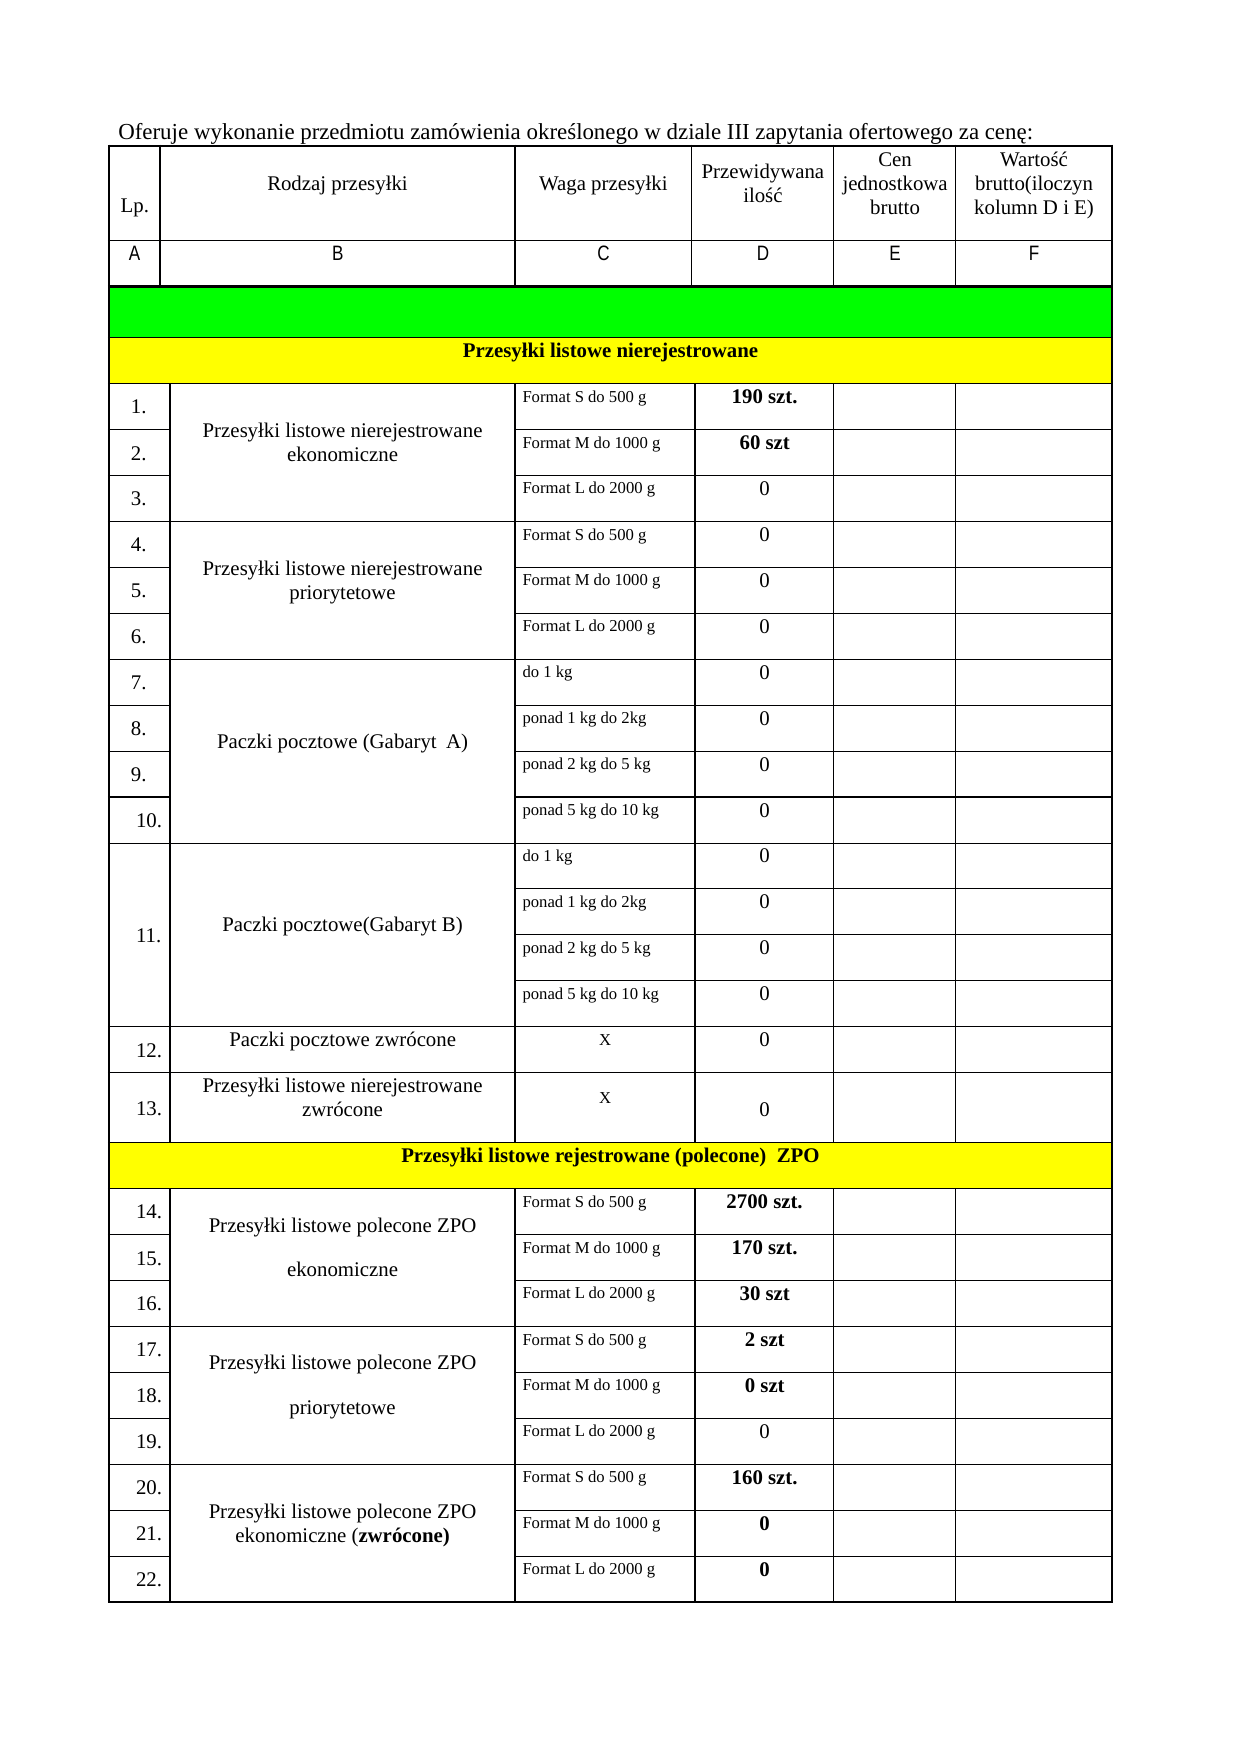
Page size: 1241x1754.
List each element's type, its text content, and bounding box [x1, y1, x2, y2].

table_cell [110, 1327, 169, 1372]
table_cell ponad 2 kg do 5 kg [516, 935, 694, 980]
table_cell [956, 1373, 1111, 1418]
table_cell [834, 706, 955, 751]
table_cell C [516, 241, 691, 285]
table_cell 30 szt [696, 1281, 833, 1326]
table_cell [834, 476, 955, 521]
table_cell [956, 935, 1111, 980]
table_cell B [161, 241, 514, 285]
table_cell 0 [696, 1557, 833, 1601]
table_cell [110, 1557, 169, 1601]
table_header Cen jednostkowa brutto [834, 147, 955, 239]
table_cell Format M do 1000 g [516, 1373, 694, 1418]
table_cell 0 [696, 981, 833, 1026]
table_cell [834, 1465, 955, 1509]
table_cell [834, 1557, 955, 1601]
table_cell ponad 1 kg do 2kg [516, 889, 694, 934]
table_cell [834, 1027, 955, 1072]
table_cell 0 [696, 889, 833, 934]
table_cell Format S do 500 g [516, 1189, 694, 1234]
table_cell Format M do 1000 g [516, 568, 694, 613]
table_cell [956, 1419, 1111, 1464]
table_cell Format L do 2000 g [516, 1281, 694, 1326]
table_cell 0 [696, 660, 833, 704]
table_cell [834, 384, 955, 429]
table_header Rodzaj przesyłki [161, 147, 514, 239]
table_cell ponad 5 kg do 10 kg [516, 981, 694, 1026]
table_cell Przesyłki listowe polecone ZPO priorytetowe [171, 1327, 514, 1464]
table_cell [110, 798, 169, 842]
table_cell 0 [696, 935, 833, 980]
table_cell [834, 844, 955, 888]
table_cell 170 szt. [696, 1235, 833, 1280]
table_cell [834, 798, 955, 842]
table_cell [956, 522, 1111, 567]
table_cell [110, 844, 169, 1026]
table_cell [110, 522, 169, 567]
table_cell 160 szt. [696, 1465, 833, 1509]
table_cell [834, 1235, 955, 1280]
table_cell [956, 1189, 1111, 1234]
table_cell [956, 660, 1111, 704]
table_header Przewidywana ilość [692, 147, 833, 239]
table_header Wartość brutto(iloczyn kolumn D i E) [956, 147, 1111, 239]
table_cell 0 [696, 1027, 833, 1072]
table_header Lp. [110, 147, 159, 239]
table_cell [956, 889, 1111, 934]
table_cell Format S do 500 g [516, 1465, 694, 1509]
table_cell Przesyłki listowe nierejestrowane ekonomiczne [171, 384, 514, 521]
table_cell ponad 5 kg do 10 kg [516, 798, 694, 842]
table_cell [956, 981, 1111, 1026]
table_cell [956, 1235, 1111, 1280]
table_cell Format M do 1000 g [516, 1235, 694, 1280]
table_cell [834, 1281, 955, 1326]
table_cell [110, 706, 169, 751]
table_cell [110, 752, 169, 796]
table_cell [110, 1511, 169, 1556]
table_cell [956, 798, 1111, 842]
table_cell Format M do 1000 g [516, 430, 694, 475]
table_cell D [692, 241, 833, 285]
table_cell [956, 1027, 1111, 1072]
table_cell [956, 384, 1111, 429]
table_cell 2 szt [696, 1327, 833, 1372]
table_cell [110, 1235, 169, 1280]
table_cell do 1 kg [516, 660, 694, 704]
table_cell [956, 568, 1111, 613]
table_cell 0 [696, 1511, 833, 1556]
table_cell [110, 568, 169, 613]
table_cell [834, 1073, 955, 1142]
table_cell 0 [696, 1073, 833, 1142]
table_cell Format L do 2000 g [516, 476, 694, 521]
table_cell [956, 752, 1111, 796]
table_cell [110, 1027, 169, 1072]
table_cell [110, 1281, 169, 1326]
table_cell 0 [696, 752, 833, 796]
table_cell A [110, 241, 159, 285]
table_cell 0 [696, 522, 833, 567]
table_cell [110, 430, 169, 475]
table_cell [834, 660, 955, 704]
table_cell ponad 2 kg do 5 kg [516, 752, 694, 796]
table_cell [956, 614, 1111, 659]
table_cell 0 [696, 568, 833, 613]
table_cell [110, 1073, 169, 1142]
table_cell [956, 844, 1111, 888]
table_header Waga przesyłki [516, 147, 691, 239]
table_cell [956, 1281, 1111, 1326]
table_cell 0 [696, 476, 833, 521]
table_cell 0 [696, 798, 833, 842]
table_cell [834, 1327, 955, 1372]
table_cell [956, 1511, 1111, 1556]
table_cell [110, 1189, 169, 1234]
table_cell [834, 1373, 955, 1418]
table_cell [834, 430, 955, 475]
table_cell [956, 1557, 1111, 1601]
table_cell [110, 1465, 169, 1509]
table_cell ponad 1 kg do 2kg [516, 706, 694, 751]
table_cell [956, 1073, 1111, 1142]
table_cell [834, 1189, 955, 1234]
table_cell [834, 981, 955, 1026]
table_cell Przesyłki listowe rejestrowane (polecone) ZPO [110, 1143, 1111, 1188]
table_cell [956, 476, 1111, 521]
table_cell Format S do 500 g [516, 1327, 694, 1372]
table_cell [956, 706, 1111, 751]
table_cell 60 szt [696, 430, 833, 475]
table_cell [834, 568, 955, 613]
table_cell Format S do 500 g [516, 384, 694, 429]
table_cell Przesyłki listowe polecone ZPO ekonomiczne (zwrócone) [171, 1465, 514, 1601]
table_cell [834, 1511, 955, 1556]
table_cell [110, 1419, 169, 1464]
table_cell Przesyłki listowe nierejestrowane [110, 338, 1111, 383]
table_cell [956, 430, 1111, 475]
table_cell Paczki pocztowe(Gabaryt B) [171, 844, 514, 1026]
table_cell Przesyłki listowe nierejestrowane zwrócone [171, 1073, 514, 1142]
table_cell [834, 614, 955, 659]
table_cell [834, 935, 955, 980]
table_cell 2700 szt. [696, 1189, 833, 1234]
table_cell Format S do 500 g [516, 522, 694, 567]
table_cell Format L do 2000 g [516, 614, 694, 659]
table_cell Format L do 2000 g [516, 1419, 694, 1464]
table_cell [834, 889, 955, 934]
table_cell [110, 660, 169, 704]
table_cell Paczki pocztowe (Gabaryt A) [171, 660, 514, 842]
table_cell 190 szt. [696, 384, 833, 429]
table_cell [834, 1419, 955, 1464]
table_cell [110, 614, 169, 659]
table_cell Format L do 2000 g [516, 1557, 694, 1601]
table_cell [110, 288, 1111, 337]
table_cell Format M do 1000 g [516, 1511, 694, 1556]
table_cell X [516, 1027, 694, 1072]
table_cell F [956, 241, 1111, 285]
table_cell [110, 384, 169, 429]
table_cell do 1 kg [516, 844, 694, 888]
table_cell 0 [696, 844, 833, 888]
table_cell [834, 752, 955, 796]
table_cell 0 [696, 1419, 833, 1464]
table_cell Przesyłki listowe polecone ZPO ekonomiczne [171, 1189, 514, 1326]
table_cell 0 [696, 706, 833, 751]
table_cell [834, 522, 955, 567]
table_cell [110, 476, 169, 521]
text Oferuje wykonanie przedmiotu zamówienia określonego w dziale III zapytania ofertowego za cenę: [118, 118, 1122, 144]
table_cell E [834, 241, 955, 285]
table_cell [956, 1465, 1111, 1509]
table_cell 0 [696, 614, 833, 659]
table_cell [956, 1327, 1111, 1372]
table_cell Paczki pocztowe zwrócone [171, 1027, 514, 1072]
table_cell Przesyłki listowe nierejestrowane priorytetowe [171, 522, 514, 659]
table_cell X [516, 1073, 694, 1142]
table_cell 0 szt [696, 1373, 833, 1418]
table_cell [110, 1373, 169, 1418]
